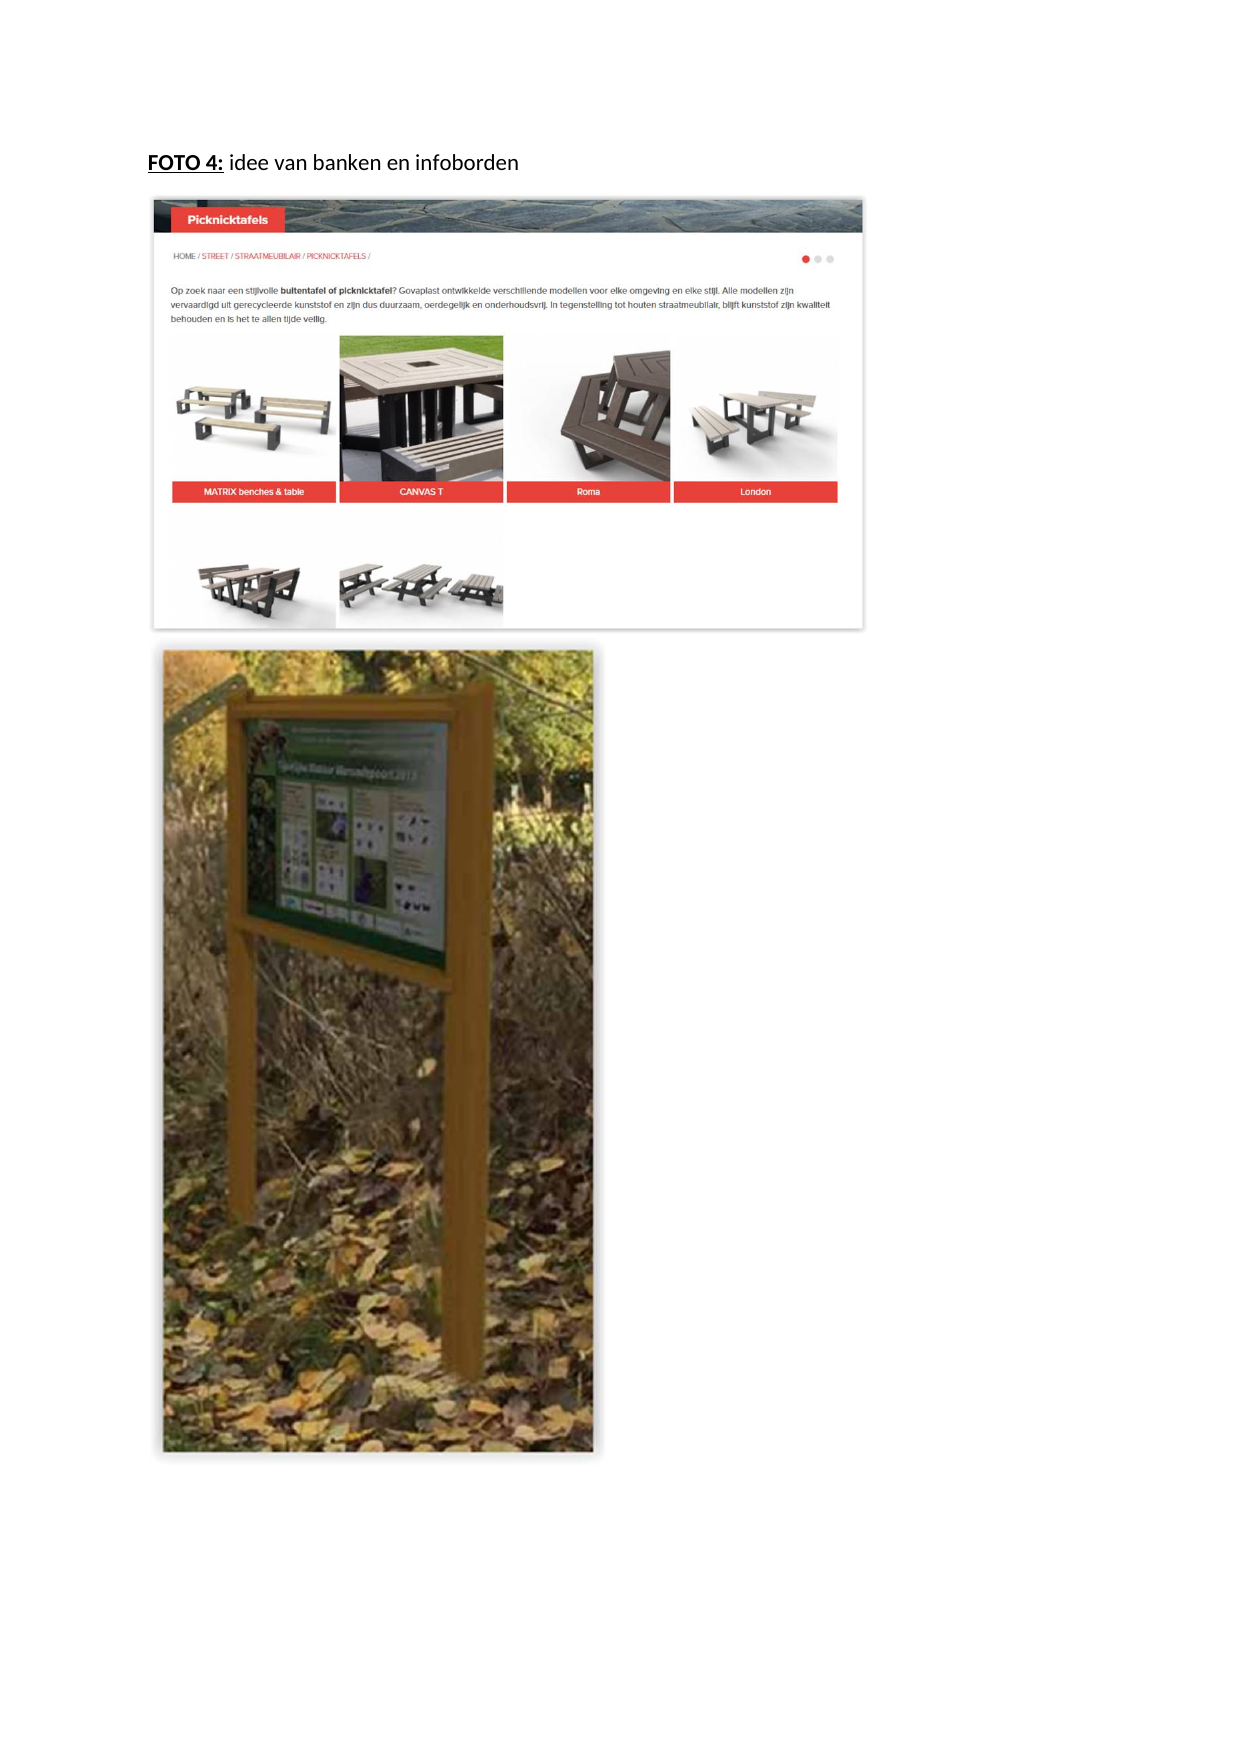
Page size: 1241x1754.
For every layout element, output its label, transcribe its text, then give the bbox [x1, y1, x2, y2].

text FOTO 4: idee van banken en infoborden [148, 148, 1093, 176]
